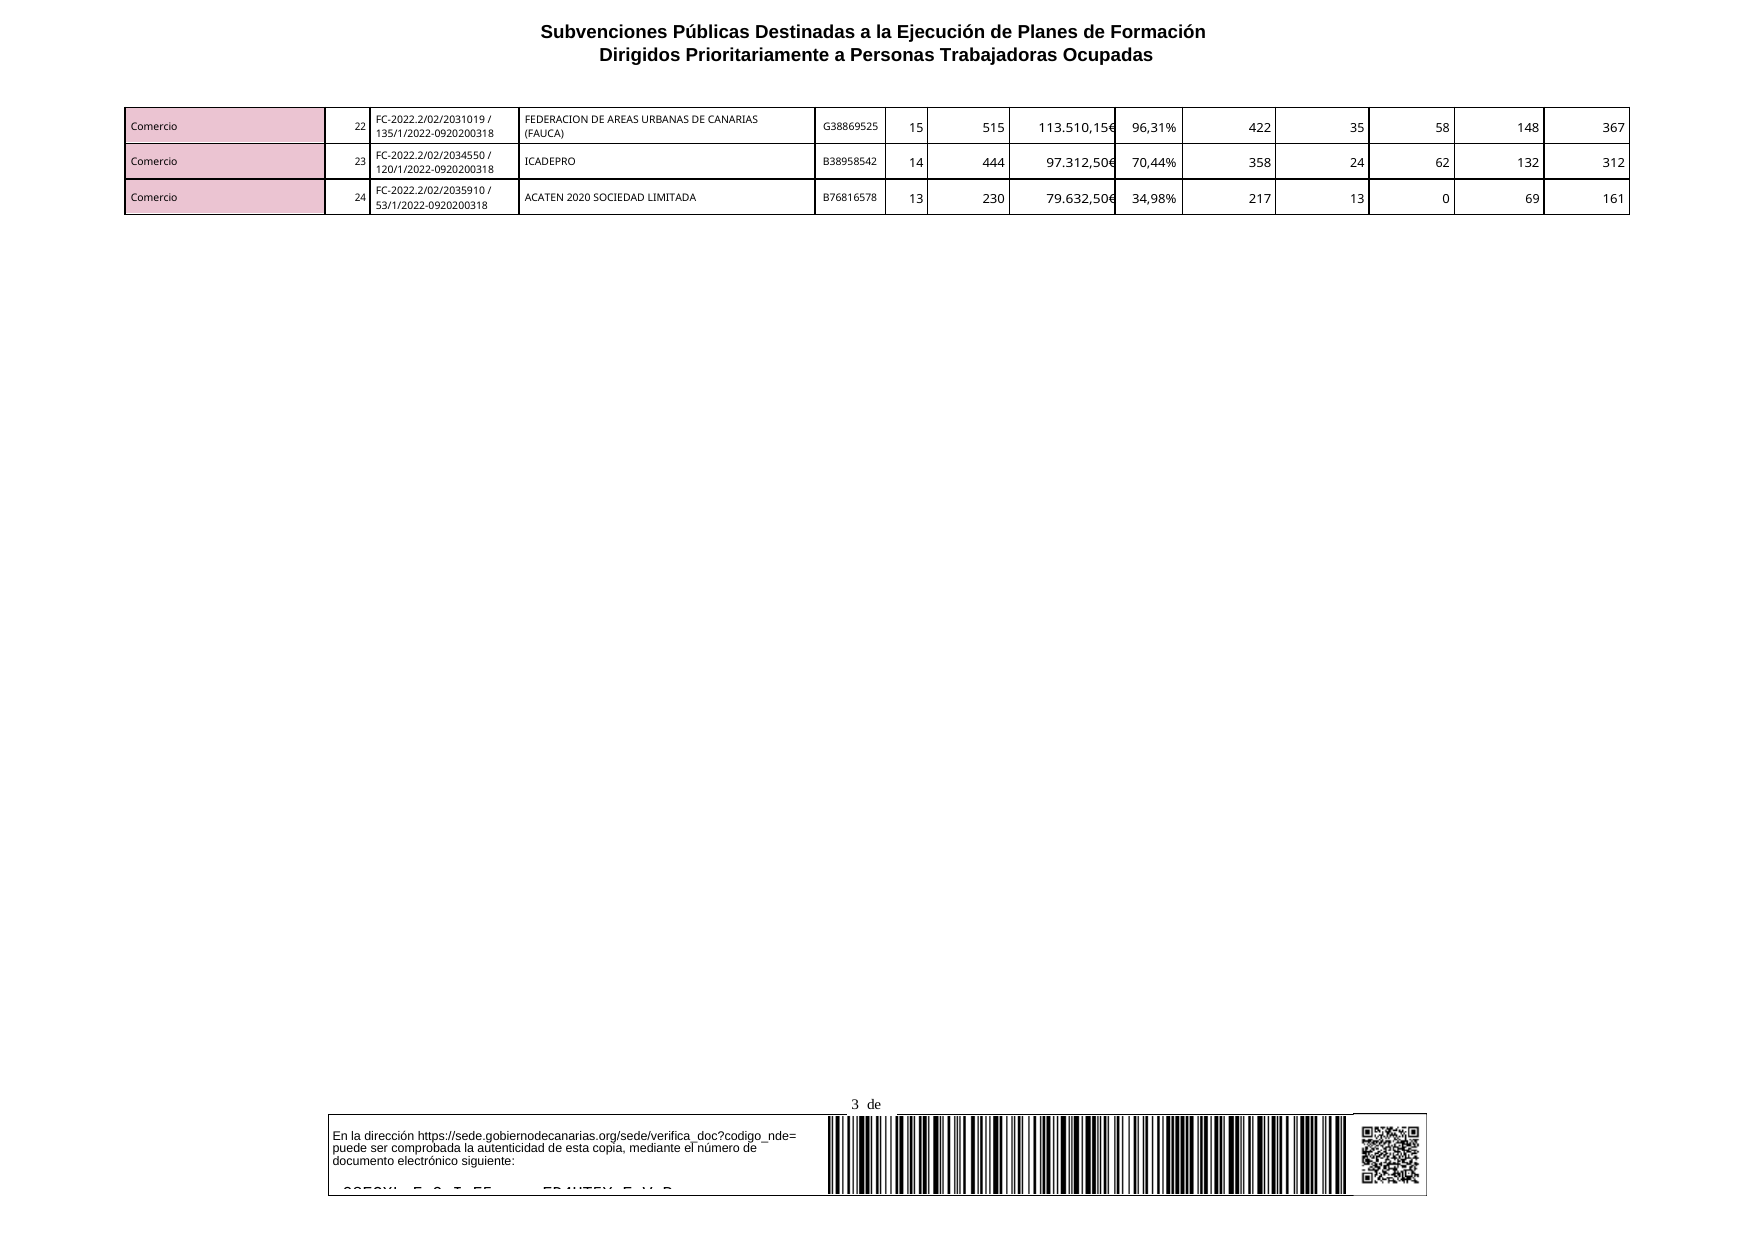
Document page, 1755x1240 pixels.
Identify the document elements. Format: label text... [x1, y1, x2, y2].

table_cell FC-2022.2/02/2035910 / 53/1/2022-0920200318 [371, 180, 518, 213]
table_cell 358 [1183, 144, 1275, 178]
table_cell FC-2022.2/02/2034550 / 120/1/2022-0920200318 [371, 144, 518, 178]
table_cell 113.510,15€ [1010, 108, 1114, 142]
table_cell 14 [886, 144, 927, 178]
table_cell 230 [928, 180, 1009, 213]
table_cell ACATEN 2020 SOCIEDAD LIMITADA [520, 180, 814, 213]
table_cell 444 [928, 144, 1009, 178]
table_cell 132 [1455, 144, 1543, 178]
table_cell Comercio [126, 180, 324, 213]
table_cell 422 [1183, 108, 1275, 142]
table_cell B76816578 [816, 180, 885, 213]
table_cell 23 [326, 144, 369, 178]
table_cell 35 [1276, 108, 1368, 142]
table_cell 367 [1545, 108, 1629, 142]
table_cell 70,44% [1116, 144, 1182, 178]
table_cell 22 [326, 108, 369, 142]
table_cell 34,98% [1116, 180, 1182, 213]
table_cell 0 [1370, 180, 1454, 213]
table_cell ICADEPRO [520, 144, 814, 178]
table_cell 62 [1370, 144, 1454, 178]
table_cell 13 [886, 180, 927, 213]
table_cell 515 [928, 108, 1009, 142]
table_cell 312 [1545, 144, 1629, 178]
table_cell 96,31% [1116, 108, 1182, 142]
table_cell 15 [886, 108, 927, 142]
table_cell B38958542 [816, 144, 885, 178]
table_cell 217 [1183, 180, 1275, 213]
table_cell 58 [1370, 108, 1454, 142]
table_cell FC-2022.2/02/2031019 / 135/1/2022-0920200318 [371, 108, 518, 142]
table_cell FEDERACION DE AREAS URBANAS DE CANARIAS (FAUCA) [520, 108, 814, 142]
table_cell 97.312,50€ [1010, 144, 1114, 178]
table_cell 24 [326, 180, 369, 213]
table_cell 13 [1276, 180, 1368, 213]
table_cell 148 [1455, 108, 1543, 142]
table_cell Comercio [126, 144, 324, 178]
table_cell 161 [1545, 180, 1629, 213]
table_cell 69 [1455, 180, 1543, 213]
table_cell Comercio [126, 108, 324, 142]
table_cell 24 [1276, 144, 1368, 178]
table_cell G38869525 [816, 108, 885, 142]
table_cell 79.632,50€ [1010, 180, 1114, 213]
